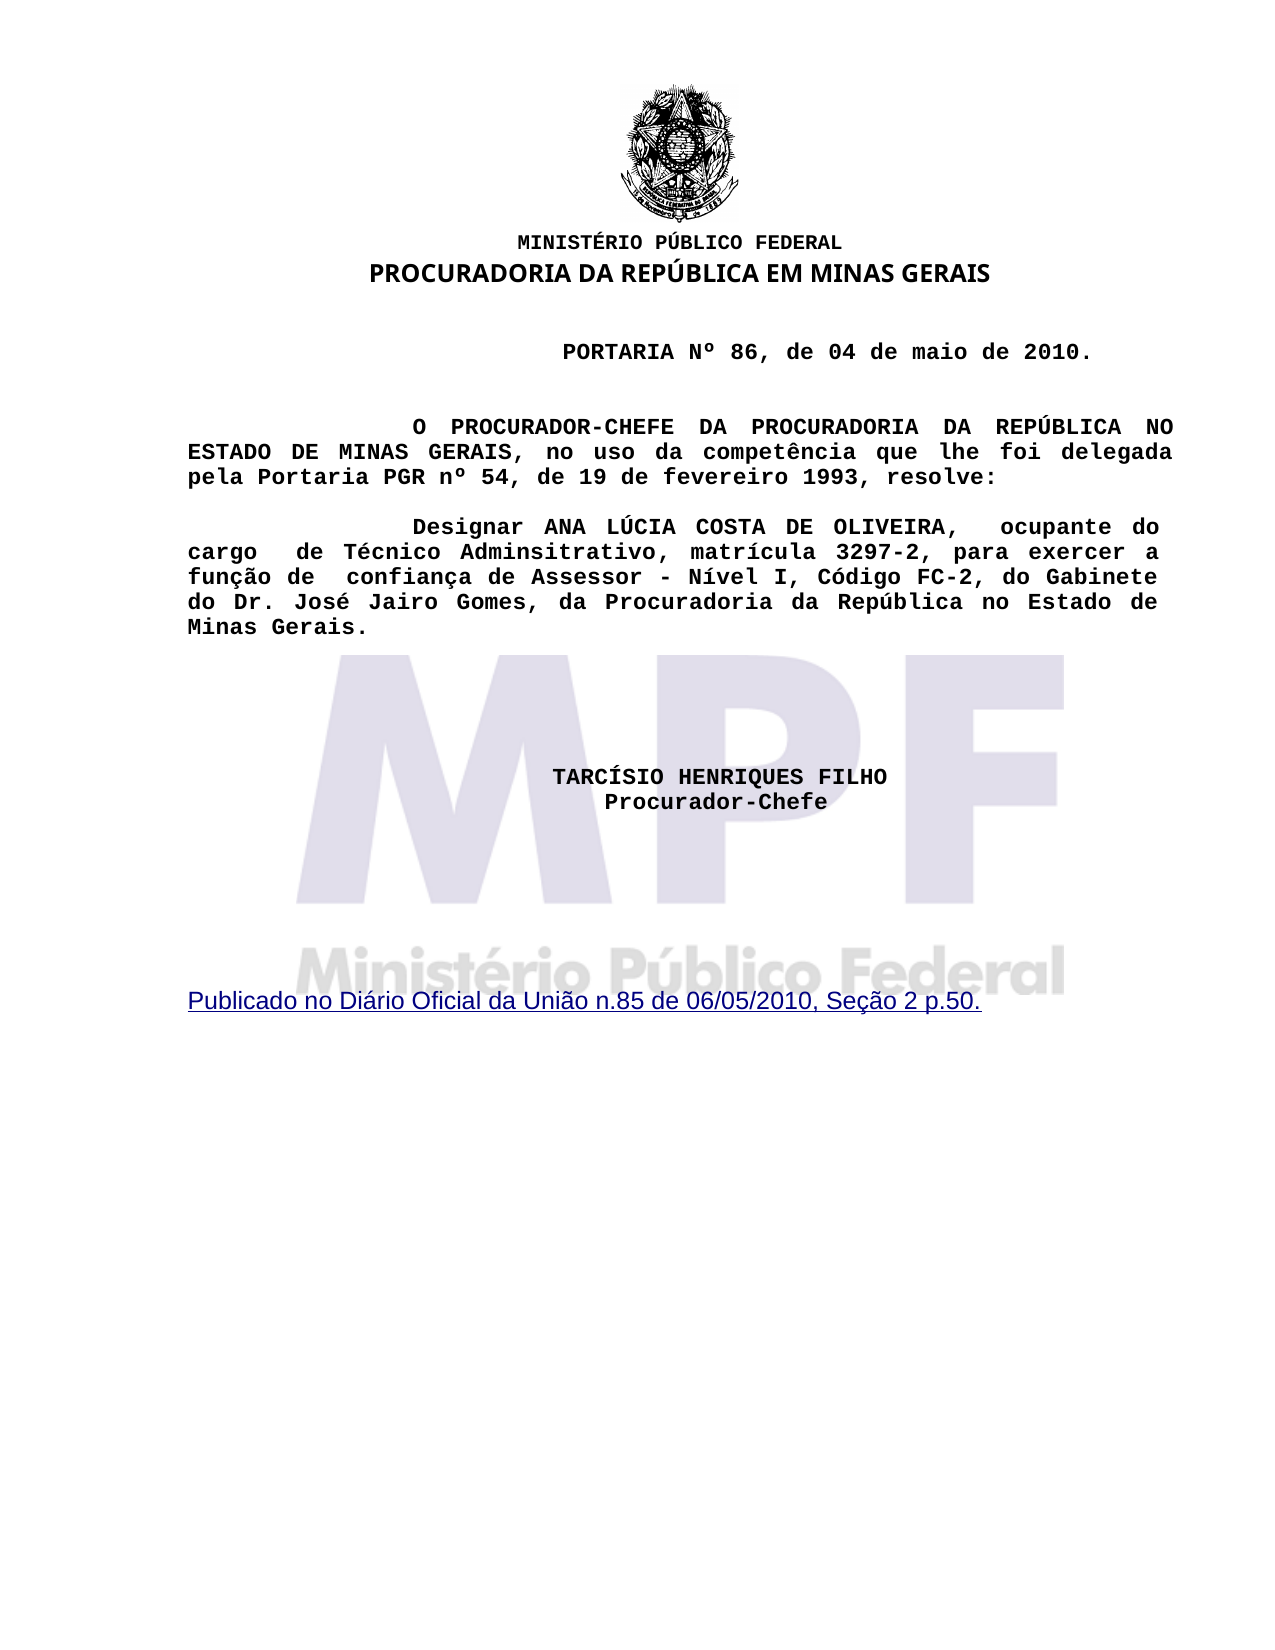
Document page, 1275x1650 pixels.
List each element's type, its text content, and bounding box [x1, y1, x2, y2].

picture [296, 655, 1064, 764]
picture [620, 84, 739, 223]
text PORTARIA Nº 86, de 04 de maio de 2010. [562, 339, 1175, 364]
text Procurador-Chefe [187, 789, 1172, 814]
text TARCÍSIO HENRIQUES FILHO [187, 764, 1172, 789]
picture [296, 814, 1064, 989]
text Publicado no Diário Oficial da União n.85 de 06/05/2010, Seção 2 p.50. [187, 989, 1172, 1014]
text Designar ANA LÚCIA COSTA DE OLIVEIRA, ocupante do cargo de Técnico Adminsitrativo, matrícula 3297-2, para exercer a função de confiança de Assessor - Nível I, Código FC-2, do Gabinete do Dr. José Jairo Gomes, da Procuradoria da República no Estado de Minas Gerais. [187, 514, 1160, 639]
text O PROCURADOR-CHEFE DA PROCURADORIA DA REPÚBLICA NO ESTADO DE MINAS GERAIS, no uso da competência que lhe foi delegada pela Portaria PGR nº 54, de 19 de fevereiro 1993, resolve: [187, 414, 1175, 489]
